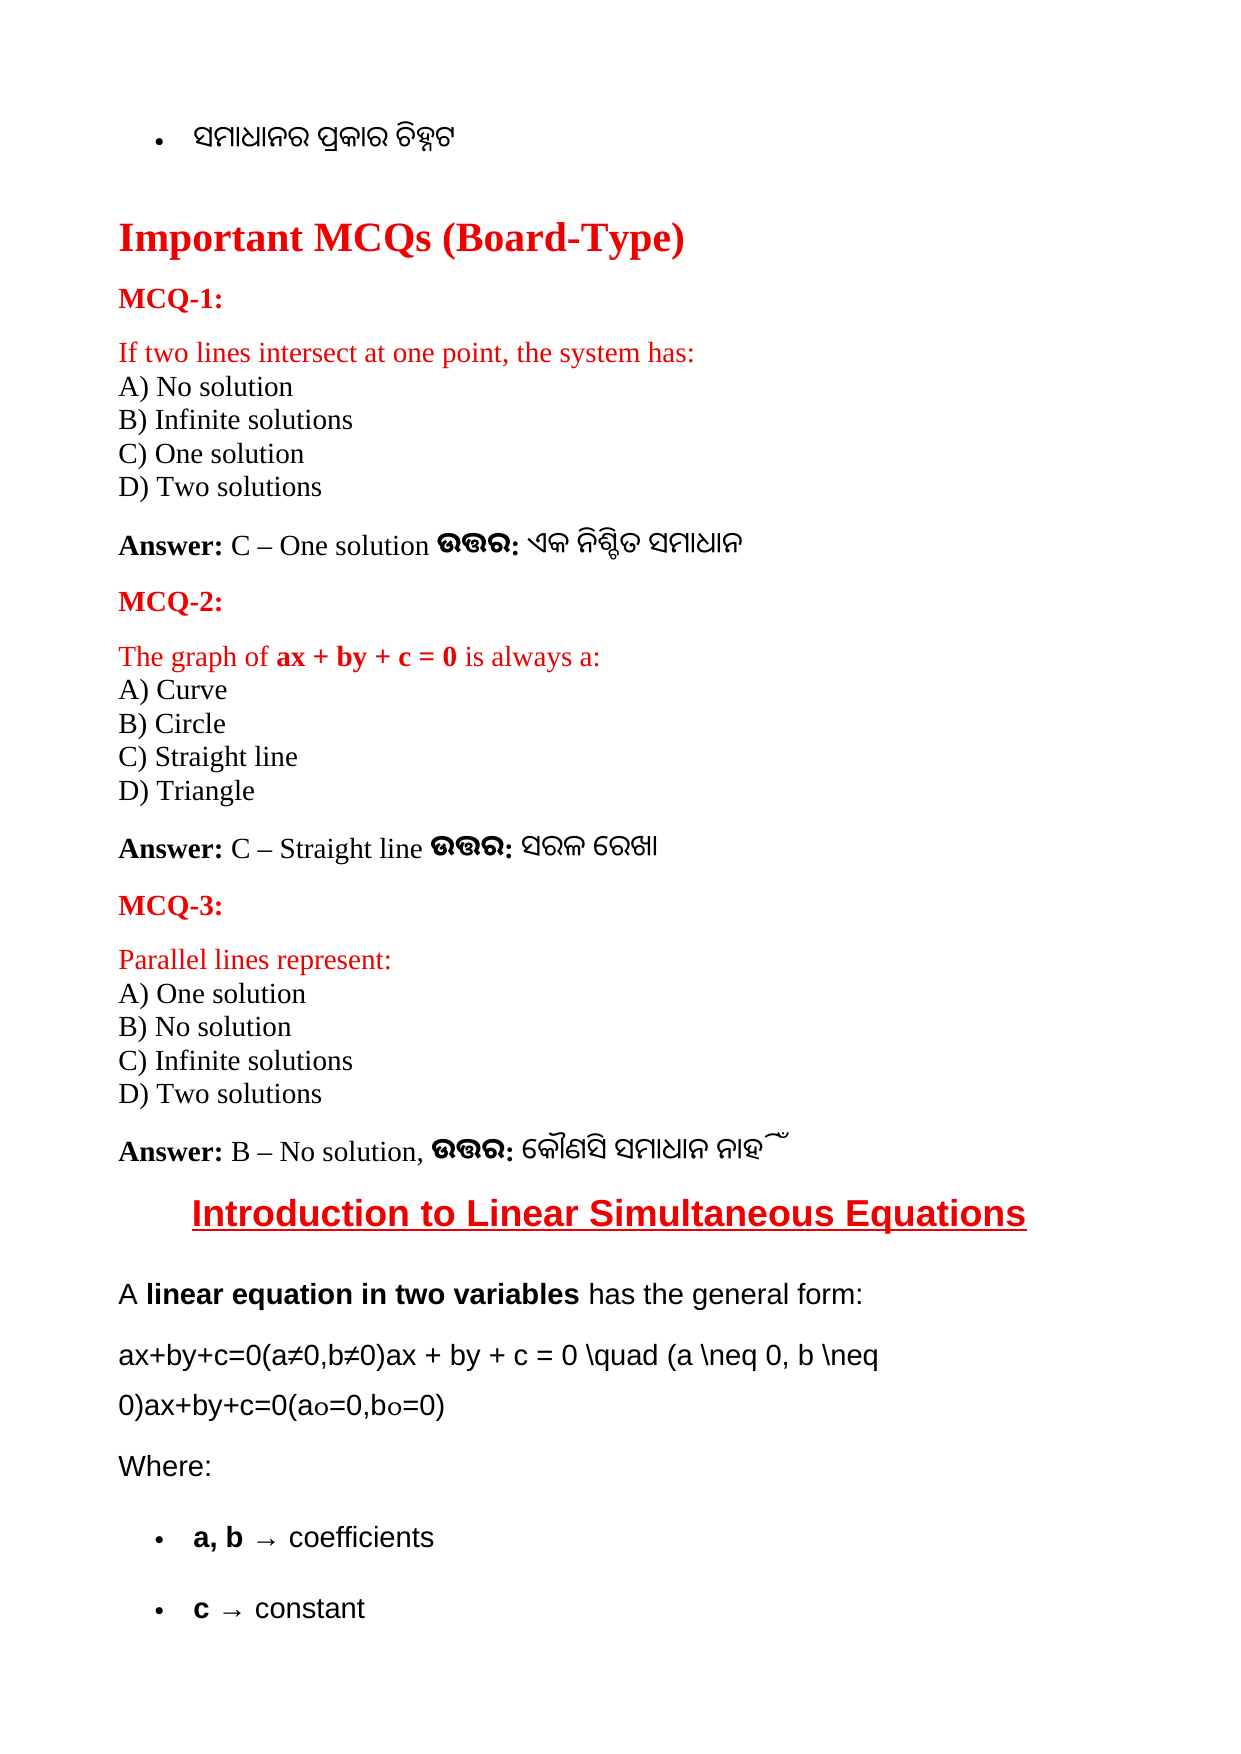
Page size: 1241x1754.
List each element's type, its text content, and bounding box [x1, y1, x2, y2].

text A linear equation in two variables has the general form: [118, 1277, 1122, 1310]
subtitle MCQ-3: [118, 888, 1122, 921]
subtitle Important MCQs (Board-Type) [118, 212, 1122, 260]
text Answer: B – No solution, ଉତ୍ତର: କୌଣସି ସମାଧାନ ନାହିଁ [118, 1131, 1122, 1170]
text Parallel lines represent: A) One solution B) No solution C) Infinite solutions D) Two solutions [118, 942, 1122, 1110]
list a, b → coefficients [156, 1520, 1122, 1553]
subtitle Introduction to Linear Simultaneous Equations [118, 1191, 1122, 1234]
text ax+by+c=0(a≠0,b≠0)ax + by + c = 0 \quad (a \neq 0, b \neq 0)ax+by+c=0(a=0,b=0) [118, 1337, 1122, 1421]
subtitle MCQ-2: [118, 584, 1122, 618]
list c → constant [156, 1591, 1122, 1624]
text If two lines intersect at one point, the system has: A) No solution B) Infinite solutions C) One solution D) Two solutions [118, 335, 1122, 503]
list ସମାଧାନର ପ୍ରକାର ଚିହ୍ନଟ [156, 118, 1122, 158]
text Where: [118, 1448, 1122, 1482]
text Answer: C – Straight line ଉତ୍ତର: ସରଳ ରେଖା [118, 827, 1122, 867]
text The graph of ax + by + c = 0 is always a: A) Curve B) Circle C) Straight line D) Triangle [118, 639, 1122, 806]
text Answer: C – One solution ଉତ୍ତର: ଏକ ନିଶ୍ଚିତ ସମାଧାନ [118, 524, 1122, 563]
subtitle MCQ-1: [118, 281, 1122, 314]
